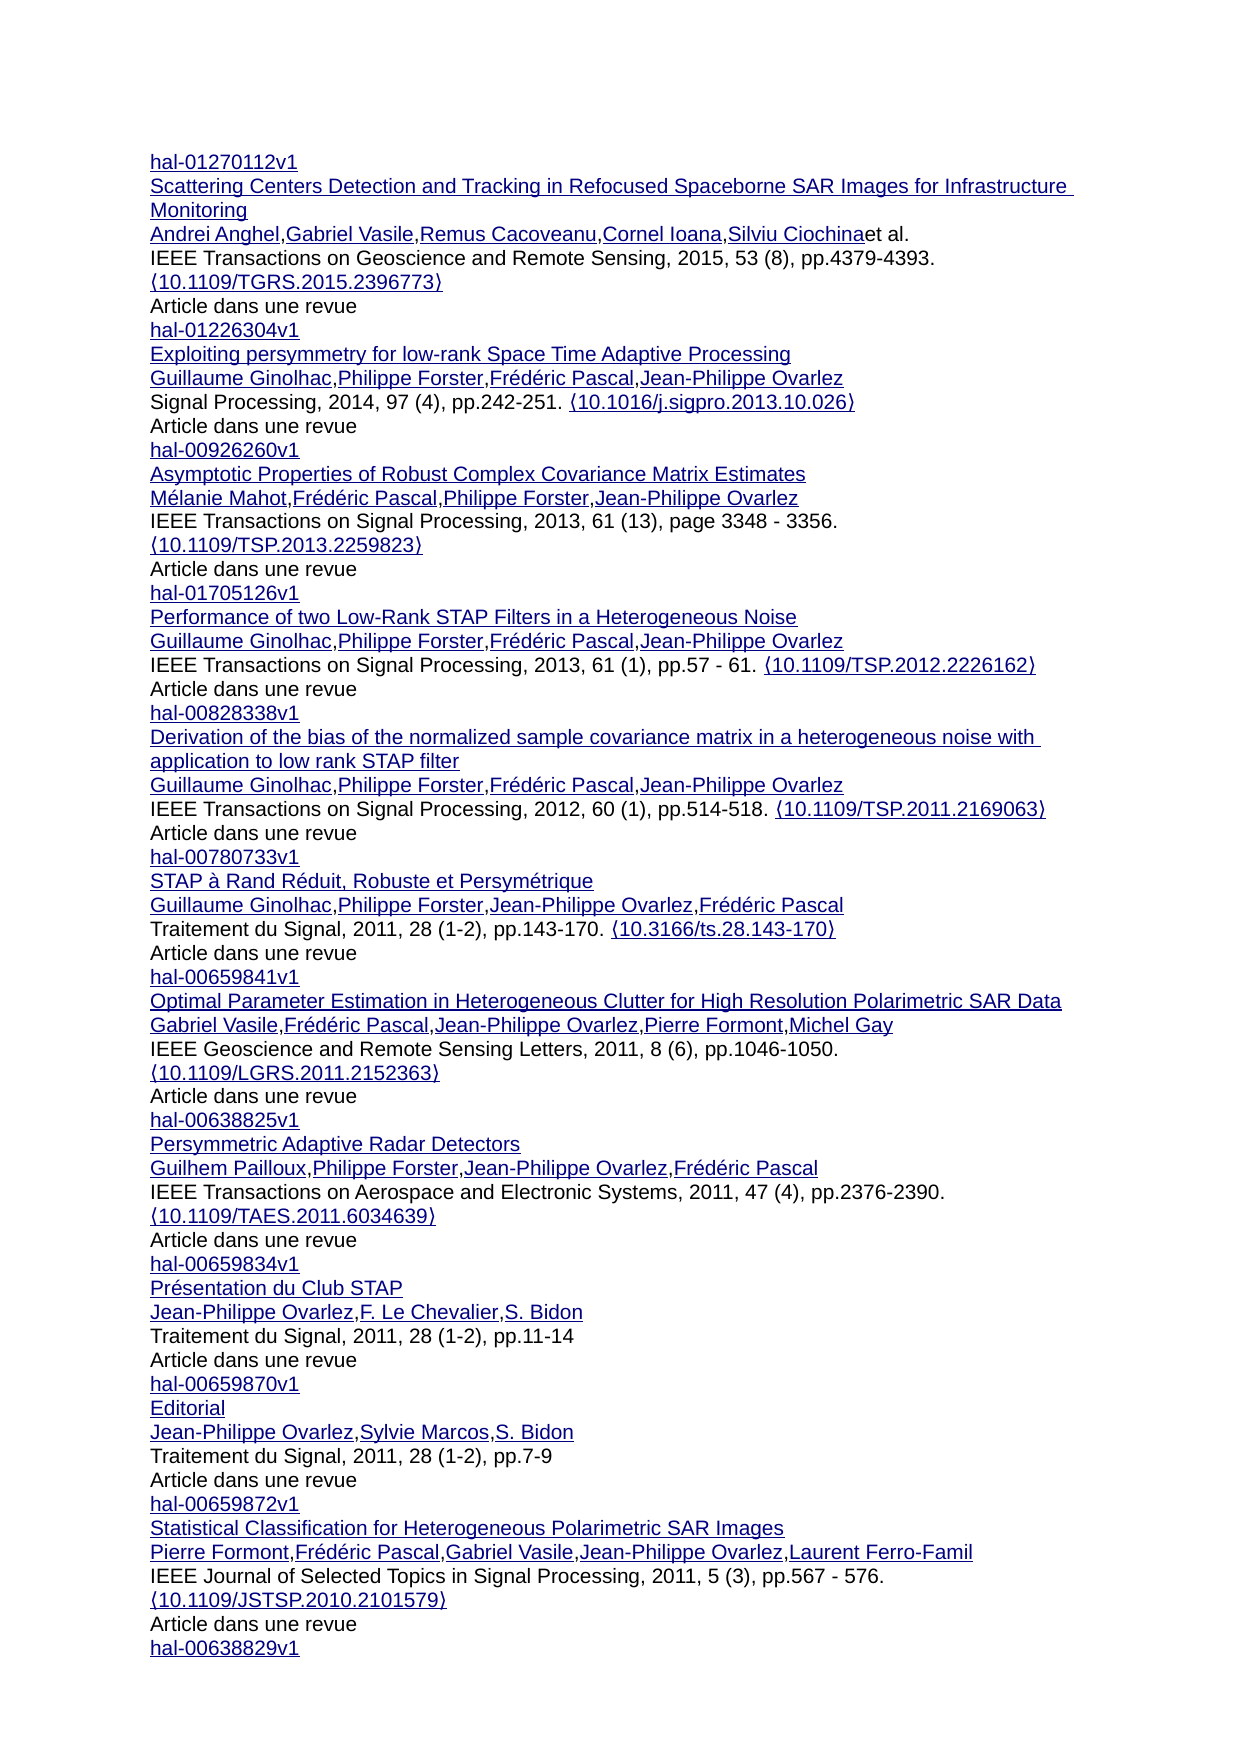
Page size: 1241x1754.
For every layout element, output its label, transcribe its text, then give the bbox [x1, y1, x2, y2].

table_cell Optimal Parameter Estimation in Heterogeneous Clutter for High Resolution Polarimetric SAR Data Gabriel Vasile,Frédéric Pascal,Jean-Philippe Ovarlez,Pierre Formont,Michel Gay IEEE Geoscience and Remote Sensing Letters, 2011, 8 (6), pp.1046-1050. ⟨10.1109/LGRS.2011.2152363⟩ Article dans une revue hal-00638825v1 [150, 989, 1090, 1132]
table_cell STAP à Rand Réduit, Robuste et Persymétrique Guillaume Ginolhac,Philippe Forster,Jean-Philippe Ovarlez,Frédéric Pascal Traitement du Signal, 2011, 28 (1-2), pp.143-170. ⟨10.3166/ts.28.143-170⟩ Article dans une revue hal-00659841v1 [150, 869, 1090, 988]
table_cell hal-01270112v1 [150, 150, 1090, 174]
table_cell Editorial Jean-Philippe Ovarlez,Sylvie Marcos,S. Bidon Traitement du Signal, 2011, 28 (1-2), pp.7-9 Article dans une revue hal-00659872v1 [150, 1396, 1090, 1516]
table_cell Exploiting persymmetry for low-rank Space Time Adaptive Processing Guillaume Ginolhac,Philippe Forster,Frédéric Pascal,Jean-Philippe Ovarlez Signal Processing, 2014, 97 (4), pp.242-251. ⟨10.1016/j.sigpro.2013.10.026⟩ Article dans une revue hal-00926260v1 [150, 342, 1090, 461]
table_cell Présentation du Club STAP Jean-Philippe Ovarlez,F. Le Chevalier,S. Bidon Traitement du Signal, 2011, 28 (1-2), pp.11-14 Article dans une revue hal-00659870v1 [150, 1276, 1090, 1396]
table_cell Scattering Centers Detection and Tracking in Refocused Spaceborne SAR Images for Infrastructure Monitoring Andrei Anghel,Gabriel Vasile,Remus Cacoveanu,Cornel Ioana,Silviu Ciochinaet al. IEEE Transactions on Geoscience and Remote Sensing, 2015, 53 (8), pp.4379-4393. ⟨10.1109/TGRS.2015.2396773⟩ Article dans une revue hal-01226304v1 [150, 174, 1090, 342]
table_cell Derivation of the bias of the normalized sample covariance matrix in a heterogeneous noise with application to low rank STAP filter Guillaume Ginolhac,Philippe Forster,Frédéric Pascal,Jean-Philippe Ovarlez IEEE Transactions on Signal Processing, 2012, 60 (1), pp.514-518. ⟨10.1109/TSP.2011.2169063⟩ Article dans une revue hal-00780733v1 [150, 725, 1090, 869]
table_cell Performance of two Low-Rank STAP Filters in a Heterogeneous Noise Guillaume Ginolhac,Philippe Forster,Frédéric Pascal,Jean-Philippe Ovarlez IEEE Transactions on Signal Processing, 2013, 61 (1), pp.57 - 61. ⟨10.1109/TSP.2012.2226162⟩ Article dans une revue hal-00828338v1 [150, 605, 1090, 725]
table_cell Statistical Classification for Heterogeneous Polarimetric SAR Images Pierre Formont,Frédéric Pascal,Gabriel Vasile,Jean-Philippe Ovarlez,Laurent Ferro-Famil IEEE Journal of Selected Topics in Signal Processing, 2011, 5 (3), pp.567 - 576. ⟨10.1109/JSTSP.2010.2101579⟩ Article dans une revue hal-00638829v1 [150, 1516, 1090, 1659]
table_cell Persymmetric Adaptive Radar Detectors Guilhem Pailloux,Philippe Forster,Jean-Philippe Ovarlez,Frédéric Pascal IEEE Transactions on Aerospace and Electronic Systems, 2011, 47 (4), pp.2376-2390. ⟨10.1109/TAES.2011.6034639⟩ Article dans une revue hal-00659834v1 [150, 1132, 1090, 1276]
table_cell Asymptotic Properties of Robust Complex Covariance Matrix Estimates Mélanie Mahot,Frédéric Pascal,Philippe Forster,Jean-Philippe Ovarlez IEEE Transactions on Signal Processing, 2013, 61 (13), page 3348 - 3356. ⟨10.1109/TSP.2013.2259823⟩ Article dans une revue hal-01705126v1 [150, 461, 1090, 605]
